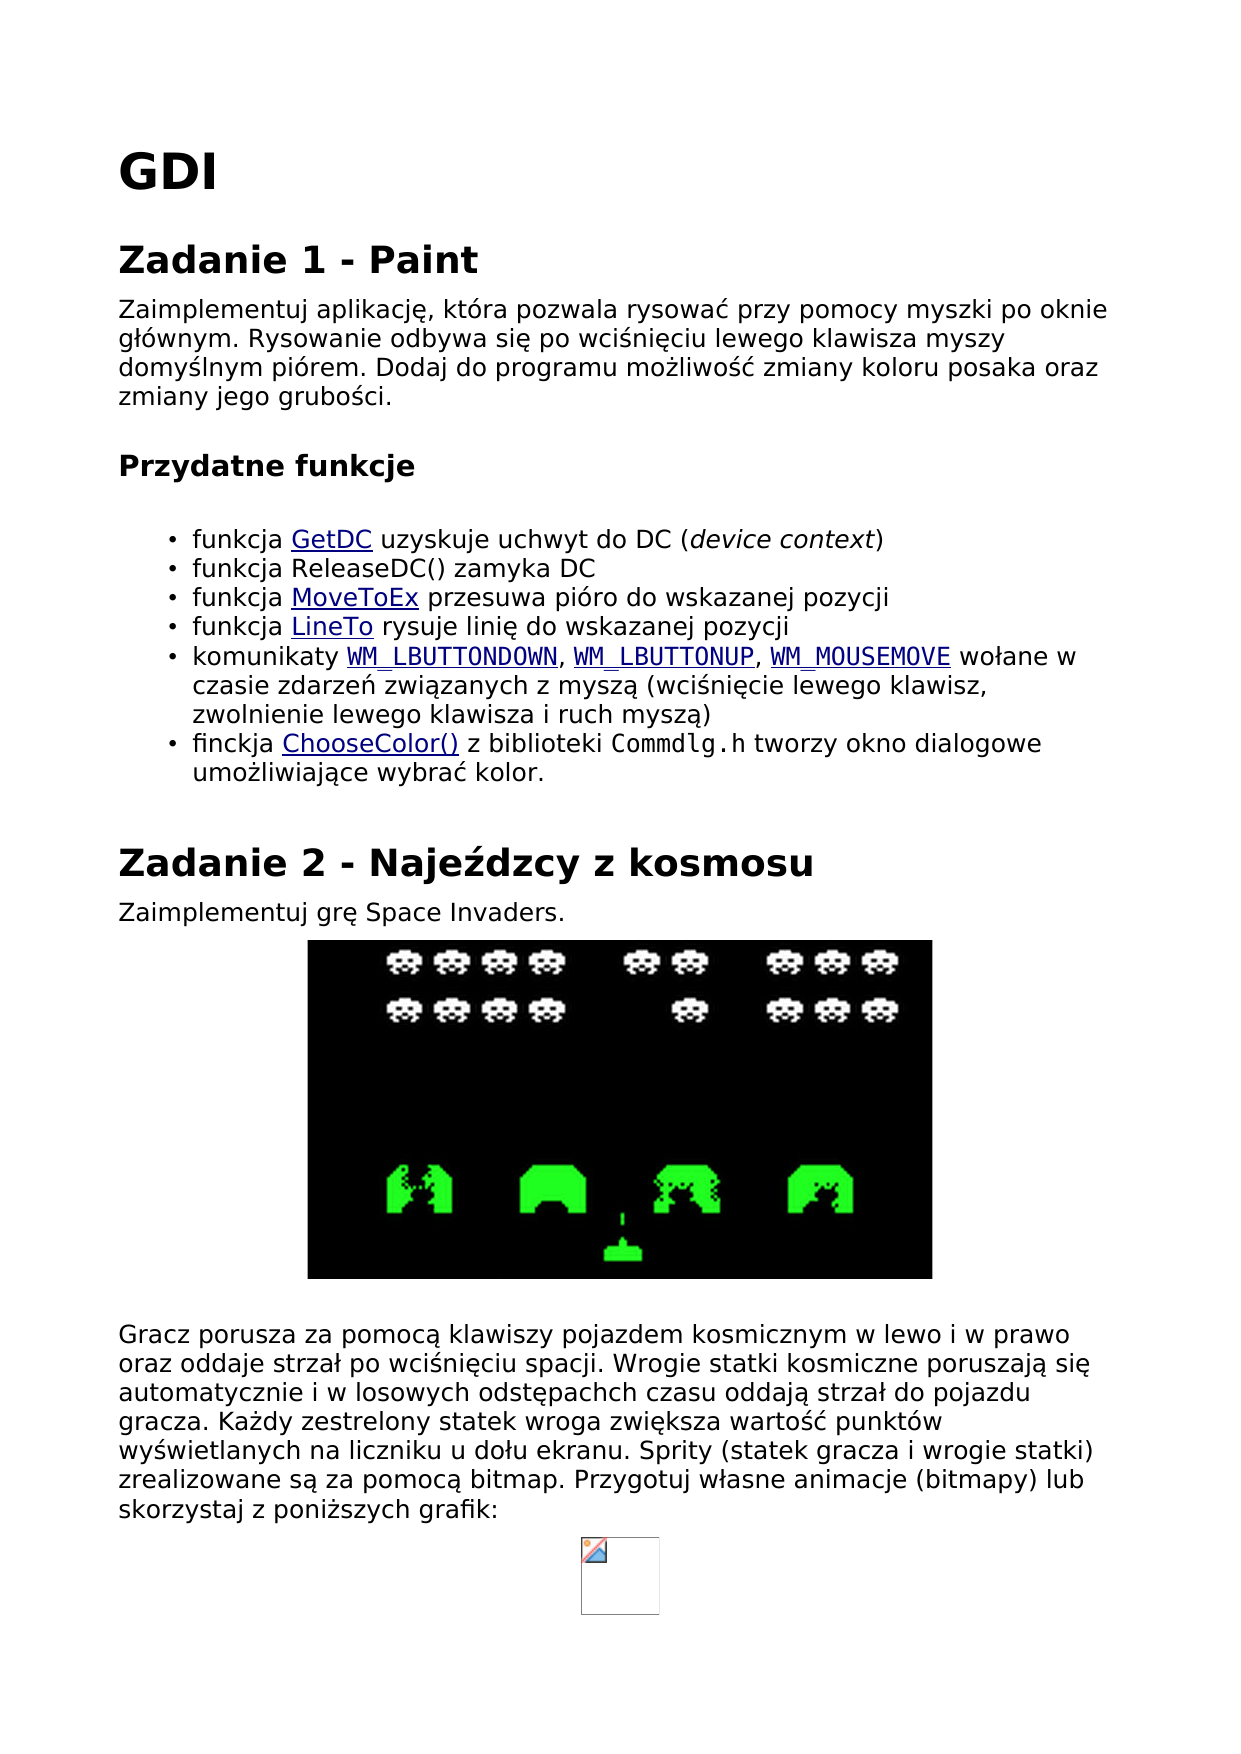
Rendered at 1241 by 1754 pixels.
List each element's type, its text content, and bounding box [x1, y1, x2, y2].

list funkcja ReleaseDC() zamyka DC [177, 554, 1122, 583]
list finckja ChooseColor() z biblioteki Commdlg.h tworzy okno dialogowe umożliwiające wybrać kolor. [177, 729, 1122, 788]
list funkcja LineTo rysuje linię do wskazanej pozycji [177, 613, 1122, 642]
text Zaimplementuj grę Space Invaders. [118, 898, 1122, 927]
list funkcja MoveToEx przesuwa pióro do wskazanej pozycji [177, 583, 1122, 613]
picture [307, 940, 933, 1279]
subtitle Zadanie 1 - Paint [118, 239, 1122, 282]
list funkcja GetDC uzyskuje uchwyt do DC (device context) [177, 525, 1122, 554]
list komunikaty WM_LBUTTONDOWN, WM_LBUTTONUP, WM_MOUSEMOVE wołane w czasie zdarzeń związanych z myszą (wciśnięcie lewego klawisz, zwolnienie lewego klawisza i ruch myszą) [177, 642, 1122, 729]
text Gracz porusza za pomocą klawiszy pojazdem kosmicznym w lewo i w prawo oraz oddaje strzał po wciśnięciu spacji. Wrogie statki kosmiczne poruszają się automatycznie i w losowych odstępachch czasu oddają strzał do pojazdu gracza. Każdy zestrelony statek wroga zwiększa wartość punktów wyświetlanych na liczniku u dołu ekranu. Sprity (statek gracza i wrogie statki) zrealizowane są za pomocą bitmap. Przygotuj własne animacje (bitmapy) lub skorzystaj z poniższych grafik: [118, 1320, 1122, 1524]
text Zaimplementuj aplikację, która pozwala rysować przy pomocy myszki po oknie głównym. Rysowanie odbywa się po wciśnięciu lewego klawisza myszy domyślnym piórem. Dodaj do programu możliwość zmiany koloru posaka oraz zmiany jego grubości. [118, 295, 1122, 412]
subtitle Zadanie 2 - Najeźdzcy z kosmosu [118, 842, 1122, 886]
subtitle Przydatne funkcje [118, 449, 1122, 483]
subtitle GDI [118, 143, 1122, 201]
